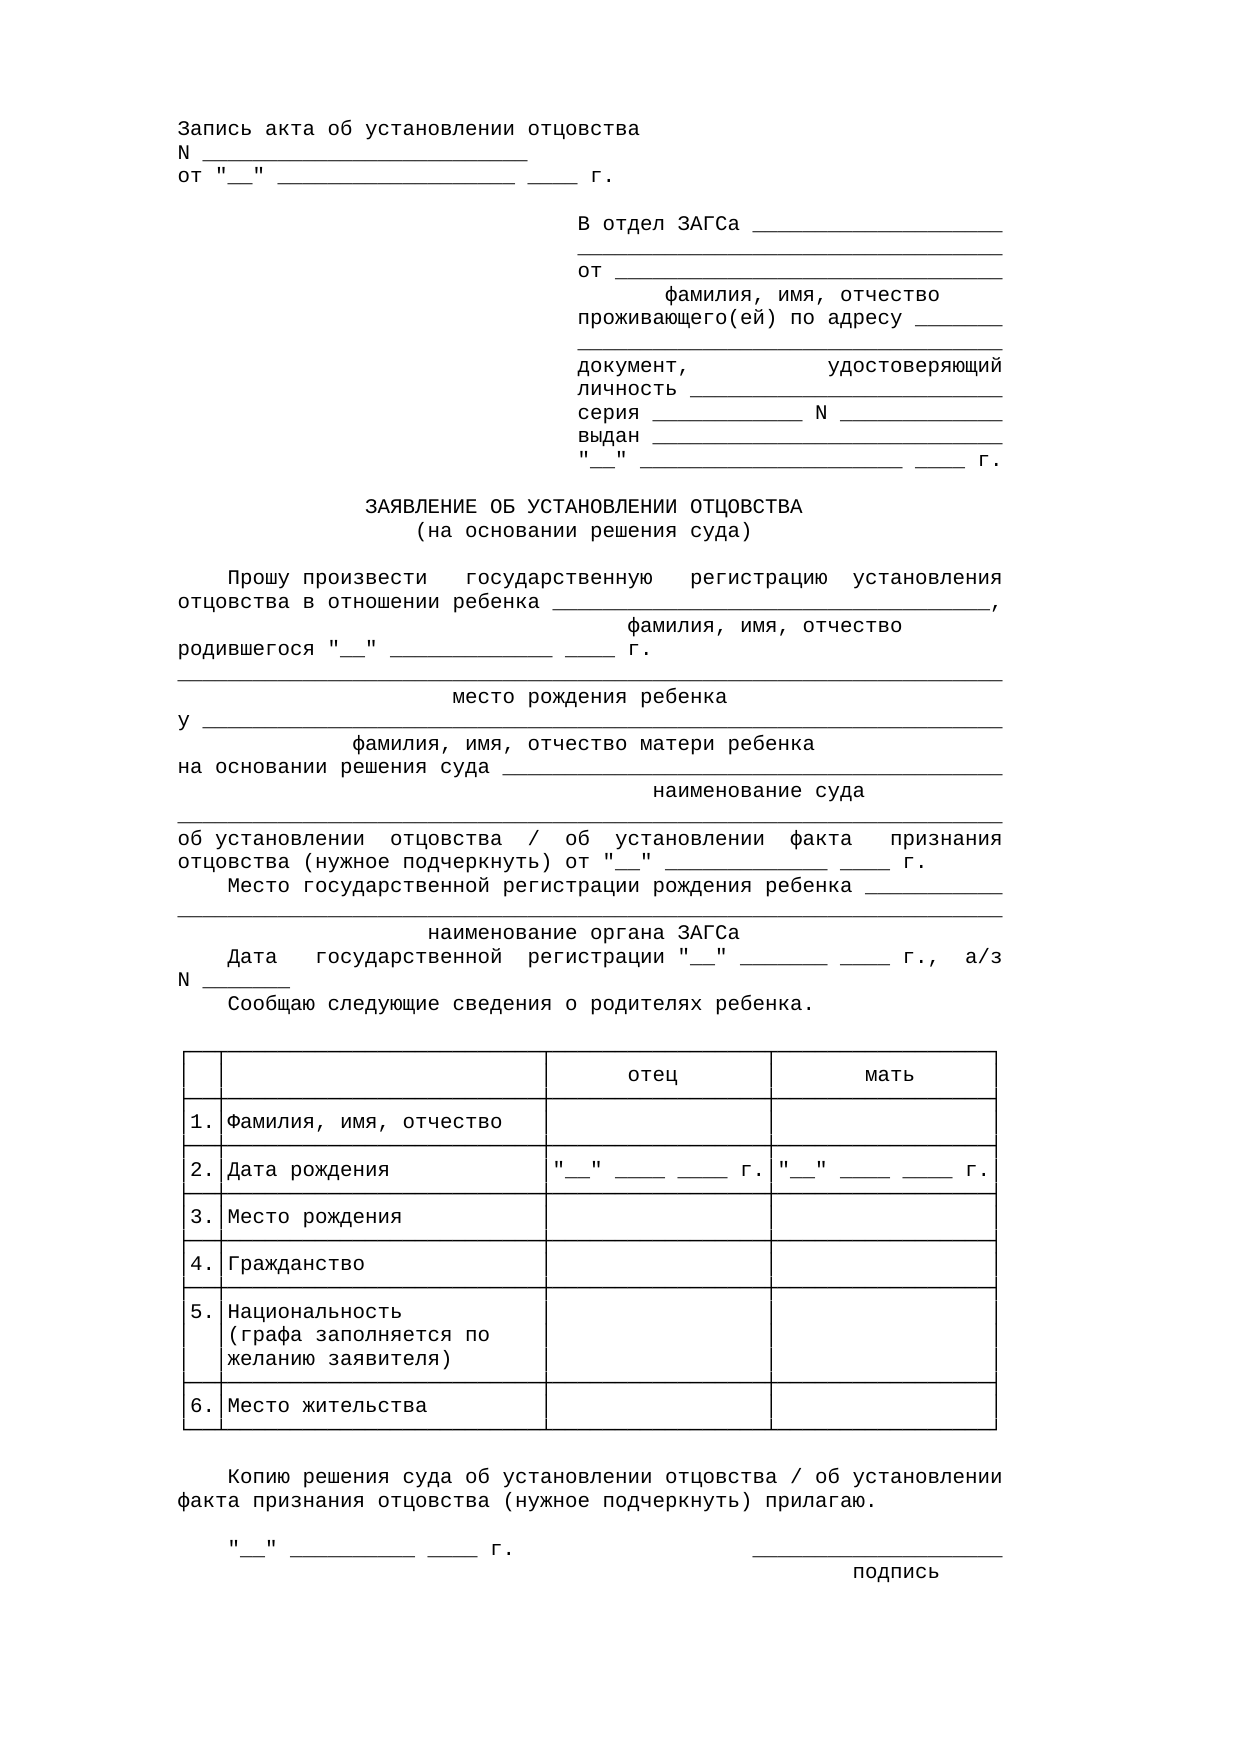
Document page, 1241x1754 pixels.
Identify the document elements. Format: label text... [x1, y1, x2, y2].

text об установлении отцовства / об установлении факта признания [177, 827, 1152, 851]
text │2.│Дата рождения │"__" ____ ____ г.│"__" ____ ____ г.│ [997, 1159, 1152, 1182]
text ├──┼─────────────────────────┼─────────────────┼─────────────────┤ [222, 1383, 546, 1395]
text (на основании решения суда) [177, 520, 1152, 544]
text │4.│Гражданство │ │ │ [177, 1253, 1152, 1277]
text ├──┼─────────────────────────┼─────────────────┼─────────────────┤ [547, 1383, 771, 1395]
text наименование суда [177, 780, 1152, 804]
text ├──┼─────────────────────────┼─────────────────┼─────────────────┤ [997, 1372, 1152, 1395]
text Дата государственной регистрации "__" _______ ____ г., а/з [177, 946, 1152, 969]
text подпись [177, 1561, 1152, 1585]
text │5.│Национальность │ │ │ [997, 1301, 1152, 1324]
text ├──┼─────────────────────────┼─────────────────┼─────────────────┤ [772, 1230, 996, 1240]
text │ │ │ отец │ мать │ [177, 1064, 1152, 1088]
text │3.│Место рождения │ │ │ [177, 1206, 1152, 1230]
text Прошу произвести государственную регистрацию установления [177, 567, 1152, 591]
text "__" _____________________ ____ г. [177, 449, 1152, 473]
text │5.│Национальность │ │ │ [772, 1301, 996, 1324]
text │5.│Национальность │ │ │ [547, 1301, 771, 1324]
text ├──┼─────────────────────────┼─────────────────┼─────────────────┤ [772, 1088, 996, 1098]
text │ │(графа заполняется по │ │ │ [177, 1324, 1152, 1348]
text ├──┼─────────────────────────┼─────────────────┼─────────────────┤ [997, 1088, 1152, 1112]
text ├──┼─────────────────────────┼─────────────────┼─────────────────┤ [222, 1099, 546, 1112]
text __________________________________ [177, 236, 1152, 260]
text место рождения ребенка [177, 686, 1152, 709]
text ├──┼─────────────────────────┼─────────────────┼─────────────────┤ [772, 1383, 996, 1395]
text ├──┼─────────────────────────┼─────────────────┼─────────────────┤ [772, 1241, 996, 1253]
text │2.│Дата рождения │"__" ____ ____ г.│"__" ____ ____ г.│ [772, 1159, 996, 1182]
text серия ____________ N _____________ [177, 402, 1152, 426]
text │2.│Дата рождения │"__" ____ ____ г.│"__" ____ ____ г.│ [547, 1159, 771, 1182]
text __________________________________________________________________ [177, 804, 1152, 827]
text личность _________________________ [177, 378, 1152, 402]
text ├──┼─────────────────────────┼─────────────────┼─────────────────┤ [547, 1099, 771, 1112]
text ├──┼─────────────────────────┼─────────────────┼─────────────────┤ [177, 1277, 1152, 1301]
text факта признания отцовства (нужное подчеркнуть) прилагаю. [177, 1490, 1152, 1514]
text │5.│Национальность │ │ │ [222, 1301, 546, 1324]
text ├──┼─────────────────────────┼─────────────────┼─────────────────┤ [177, 1182, 1152, 1206]
text │2.│Дата рождения │"__" ____ ____ г.│"__" ____ ____ г.│ [222, 1159, 546, 1182]
text фамилия, имя, отчество [177, 615, 1152, 638]
text │1.│Фамилия, имя, отчество │ │ │ [177, 1112, 1152, 1135]
text ┌──┬─────────────────────────┬─────────────────┬─────────────────┐ [177, 1041, 1152, 1064]
text от "__" ___________________ ____ г. [177, 165, 1152, 189]
text отцовства в отношении ребенка ___________________________________, [177, 591, 1152, 615]
text выдан ____________________________ [177, 426, 1152, 449]
text └──┴─────────────────────────┴─────────────────┴─────────────────┘ [177, 1419, 1152, 1443]
text │6.│Место жительства │ │ │ [177, 1395, 1152, 1419]
text фамилия, имя, отчество матери ребенка [177, 733, 1152, 757]
text В отдел ЗАГСа ____________________ [177, 213, 1152, 236]
text "__" __________ ____ г. ____________________ [177, 1537, 1152, 1561]
text ├──┼─────────────────────────┼─────────────────┼─────────────────┤ [547, 1241, 771, 1253]
text проживающего(ей) по адресу _______ [177, 307, 1152, 331]
text ├──┼─────────────────────────┼─────────────────┼─────────────────┤ [547, 1230, 771, 1240]
text ├──┼─────────────────────────┼─────────────────┼─────────────────┤ [547, 1088, 771, 1098]
text __________________________________________________________________ [177, 662, 1152, 686]
text ├──┼─────────────────────────┼─────────────────┼─────────────────┤ [772, 1372, 996, 1382]
text Запись акта об установлении отцовства [177, 118, 1152, 142]
text на основании решения суда ________________________________________ [177, 757, 1152, 780]
text N _______ [177, 969, 1152, 993]
text __________________________________________________________________ [177, 898, 1152, 922]
text у ________________________________________________________________ [177, 709, 1152, 733]
text ├──┼─────────────────────────┼─────────────────┼─────────────────┤ [997, 1230, 1152, 1253]
text фамилия, имя, отчество [177, 284, 1152, 307]
text ├──┼─────────────────────────┼─────────────────┼─────────────────┤ [547, 1372, 771, 1382]
text документ, удостоверяющий [177, 354, 1152, 378]
text ├──┼─────────────────────────┼─────────────────┼─────────────────┤ [222, 1241, 546, 1253]
text Место государственной регистрации рождения ребенка ___________ [177, 875, 1152, 898]
text ЗАЯВЛЕНИЕ ОБ УСТАНОВЛЕНИИ ОТЦОВСТВА [177, 496, 1152, 520]
text родившегося "__" _____________ ____ г. [177, 638, 1152, 662]
text ├──┼─────────────────────────┼─────────────────┼─────────────────┤ [222, 1088, 546, 1098]
text │5.│Национальность │ │ │ [184, 1301, 221, 1324]
text ├──┼─────────────────────────┼─────────────────┼─────────────────┤ [222, 1372, 546, 1382]
text __________________________________ [177, 331, 1152, 354]
text ├──┼─────────────────────────┼─────────────────┼─────────────────┤ [177, 1135, 1152, 1159]
text от _______________________________ [177, 260, 1152, 284]
text N __________________________ [177, 142, 1152, 165]
text наименование органа ЗАГСа [177, 922, 1152, 946]
text Копию решения суда об установлении отцовства / об установлении [177, 1467, 1152, 1490]
text │ │желанию заявителя) │ │ │ [177, 1348, 1152, 1372]
text Сообщаю следующие сведения о родителях ребенка. [177, 993, 1152, 1017]
text ├──┼─────────────────────────┼─────────────────┼─────────────────┤ [222, 1230, 546, 1240]
text отцовства (нужное подчеркнуть) от "__" _____________ ____ г. [177, 851, 1152, 875]
text ├──┼─────────────────────────┼─────────────────┼─────────────────┤ [772, 1099, 996, 1112]
